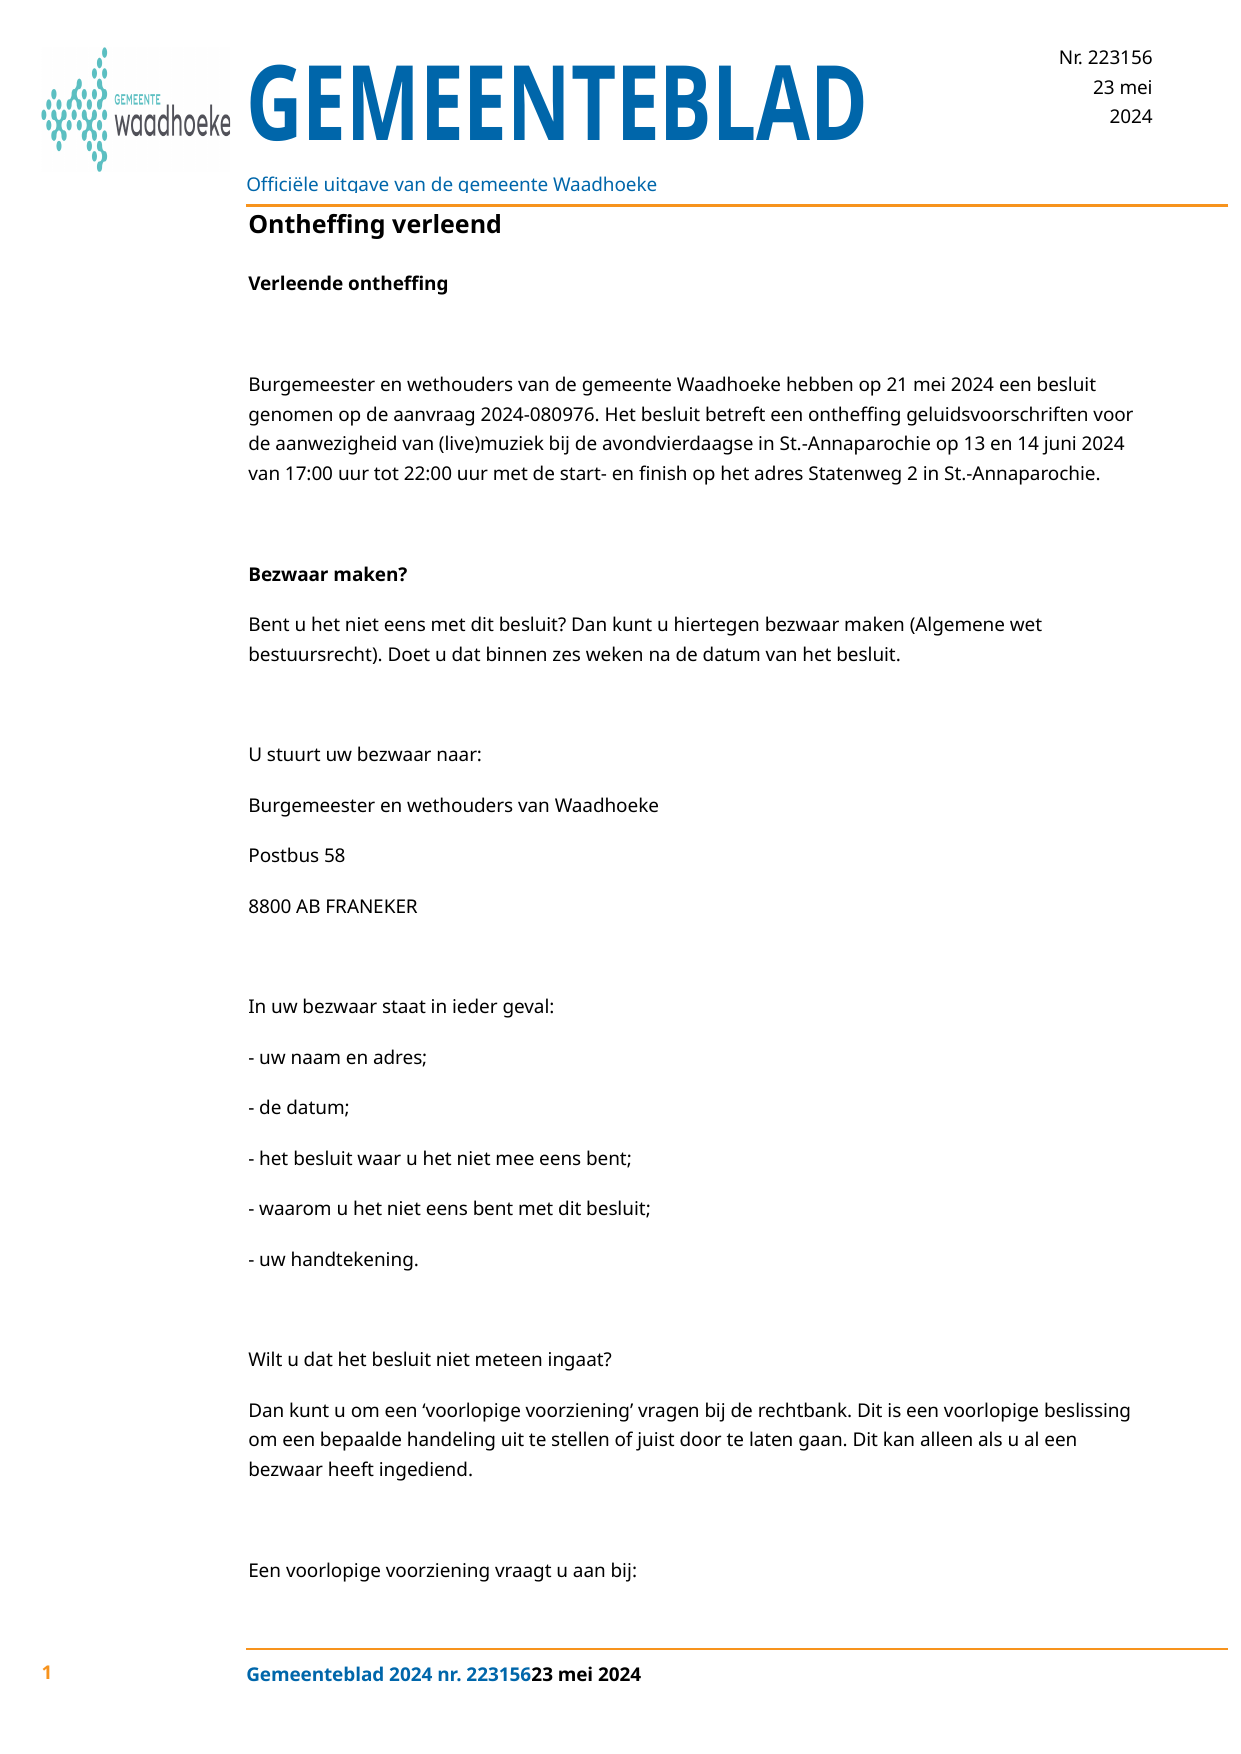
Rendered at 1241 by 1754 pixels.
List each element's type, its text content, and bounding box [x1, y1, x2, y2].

text Dan kunt u om een ‘voorlopige voorziening’ vragen bij de rechtbank. Dit is een voorlopige beslissing om een bepaalde handeling uit te stellen of juist door te laten gaan. Dit kan alleen als u al een bezwaar heeft ingediend. [248, 1397, 1152, 1482]
text Wilt u dat het besluit niet meteen ingaat? [248, 1347, 1152, 1372]
text Bezwaar maken? [248, 561, 1152, 586]
text 8800 AB FRANEKER [248, 893, 1152, 918]
text - uw handtekening. [248, 1246, 1152, 1271]
text Ontheffing verleend [248, 207, 1152, 241]
text U stuurt uw bezwaar naar: [248, 742, 1152, 767]
text In uw bezwaar staat in ieder geval: [248, 994, 1152, 1019]
text - de datum; [248, 1094, 1152, 1120]
text - waarom u het niet eens bent met dit besluit; [248, 1195, 1152, 1221]
text Postbus 58 [248, 842, 1152, 868]
text - het besluit waar u het niet mee eens bent; [248, 1145, 1152, 1171]
picture [41, 47, 231, 172]
text Een voorlopige voorziening vraagt u aan bij: [248, 1557, 1152, 1583]
text Burgemeester en wethouders van de gemeente Waadhoeke hebben op 21 mei 2024 een besluit genomen op de aanvraag 2024-080976. Het besluit betreft een ontheffing geluidsvoorschriften voor de aanwezigheid van (live)muziek bij de avondvierdaagse in St.-Annaparochie op 13 en 14 juni 2024 van 17:00 uur tot 22:00 uur met de start- en finish op het adres Statenweg 2 in St.-Annaparochie. [248, 371, 1152, 486]
text - uw naam en adres; [248, 1044, 1152, 1070]
text Verleende ontheffing [248, 270, 1152, 296]
text Bent u het niet eens met dit besluit? Dan kunt u hiertegen bezwaar maken (Algemene wet bestuursrecht). Doet u dat binnen zes weken na de datum van het besluit. [248, 611, 1152, 666]
text Burgemeester en wethouders van Waadhoeke [248, 792, 1152, 818]
